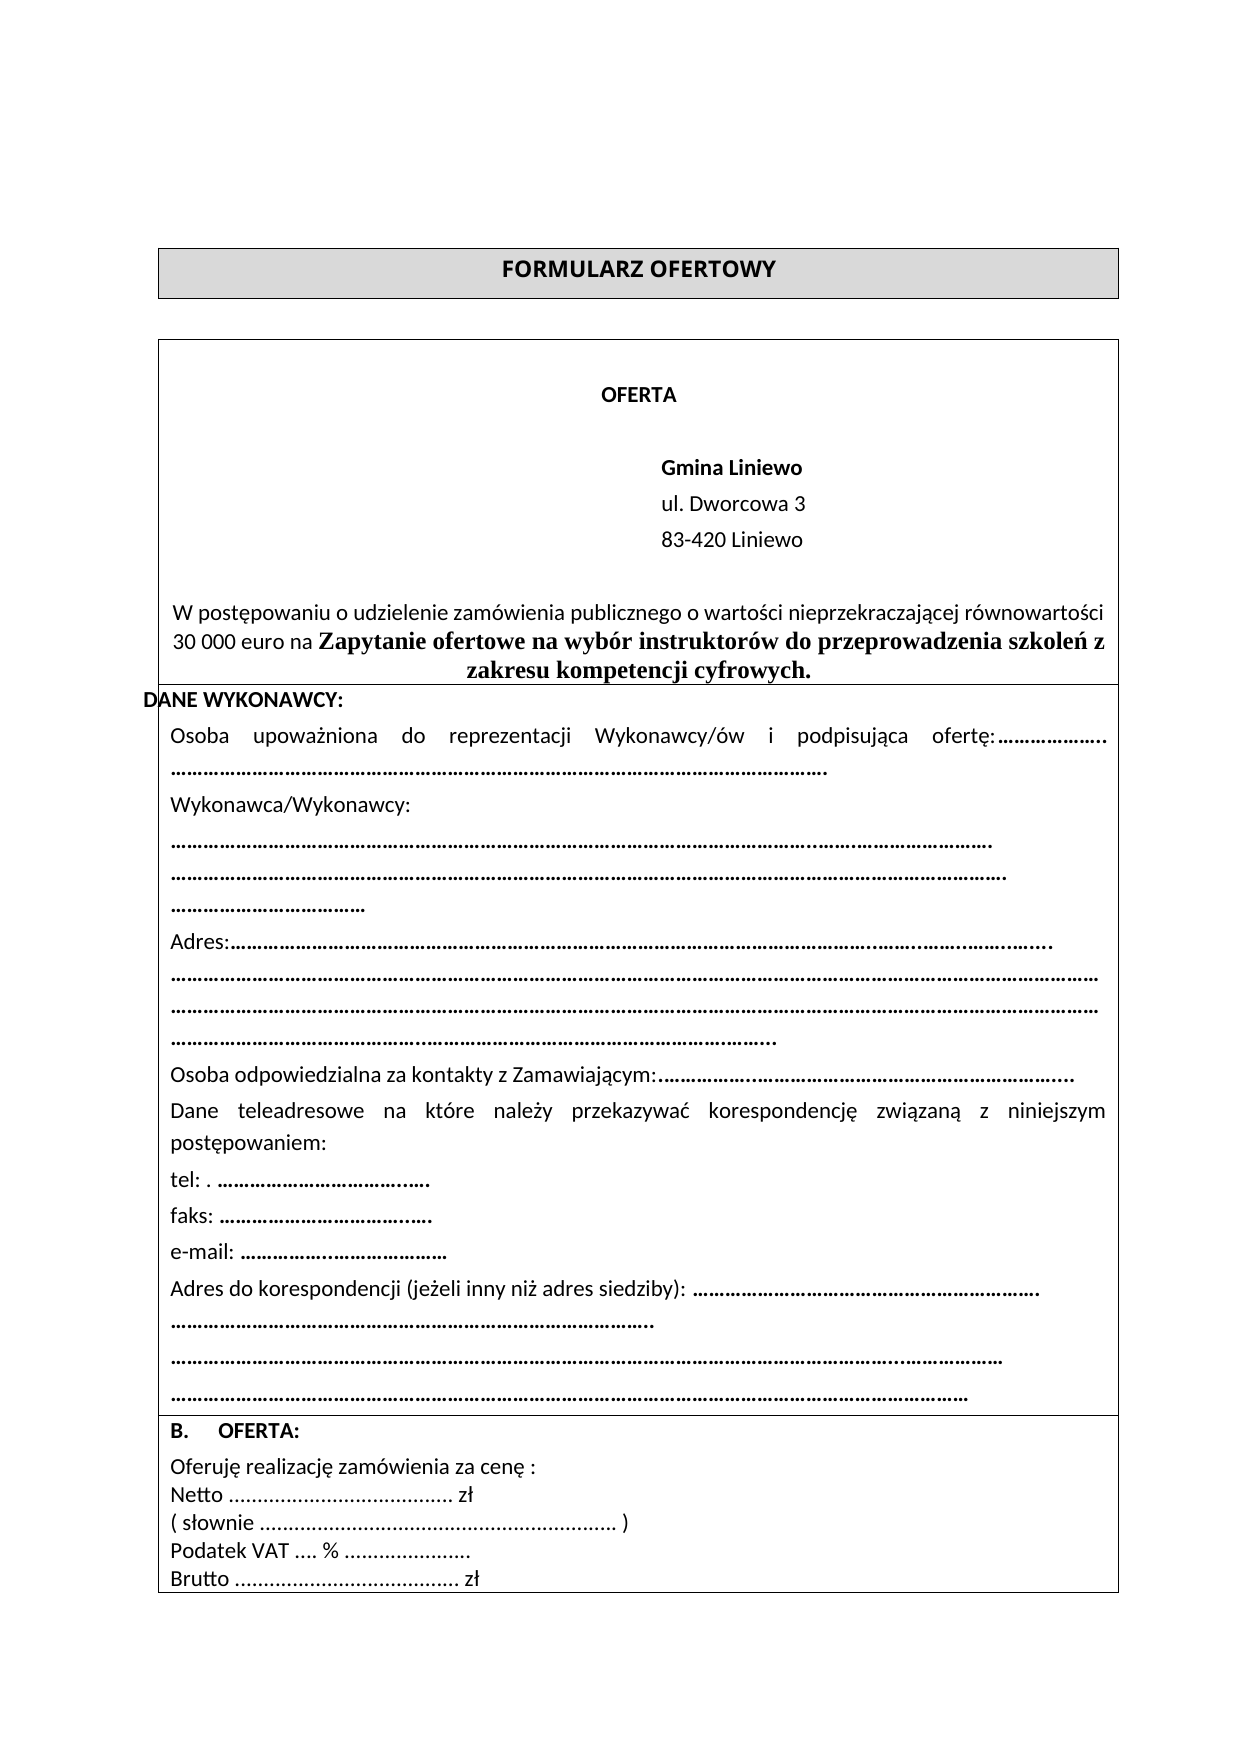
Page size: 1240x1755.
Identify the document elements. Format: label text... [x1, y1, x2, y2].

table_header OFERTA Gmina Liniewo ul. Dworcowa 3 83-420 Liniewo W postępowaniu o udzielenie zamówienia publicznego o wartości nieprzekraczającej równowartości 30 000 euro na Zapytanie ofertowe na wybór instruktorów do przeprowadzenia szkoleń z zakresu kompetencji cyfrowych. [159, 340, 1118, 684]
table_header FORMULARZ OFERTOWY [159, 249, 1118, 298]
table_cell OFERTA: Oferuję realizację zamówienia za cenę : Netto ....................................... zł ( słownie .............................................................. ) Podatek VAT .... % ...................... Brutto ....................................... zł [159, 1416, 1118, 1592]
table_cell DANE WYKONAWCY: Osoba upoważniona do reprezentacji Wykonawcy/ów i podpisująca ofertę:………………..…………………………………………………………………………………………………………. Wykonawca/Wykonawcy: ………………………………………………………………………………………………………..…….…………………….……………………………………………………………………………………………………………………………………….……………………………… Adres:………………………………………………………………………………………………………..……..……..……..…... …….………………………………wa na Wykonawcyania,ac rozwojowych (Dz. owych na inwestycje w zakresie dużej infrastrukt.………………………………………………………………………………………………………………………………………………………………………………………………………………………………………………………………………………………………………………………………………………………..……………………………………………….……... Osoba odpowiedzialna za kontakty z Zamawiającym:.……………..……………………………………………….... Dane teleadresowe na które należy przekazywać korespondencję związaną z niniejszym postępowaniem: tel: . ……………………………..…. faks: ……………………………..…. e-mail: ……………..…………………………………………………………………ji o 111111111111111111111111111111111111111111111111111111111111111111111111111111111111111111111111 Adres do korespondencji (jeżeli inny niż adres siedziby): ……………………………………………………….…………………………………………………………………………….. ……………………………………………………………………………………………………………………...……………… ………………………………………………………………………………………………………………………………… [159, 685, 1118, 1415]
